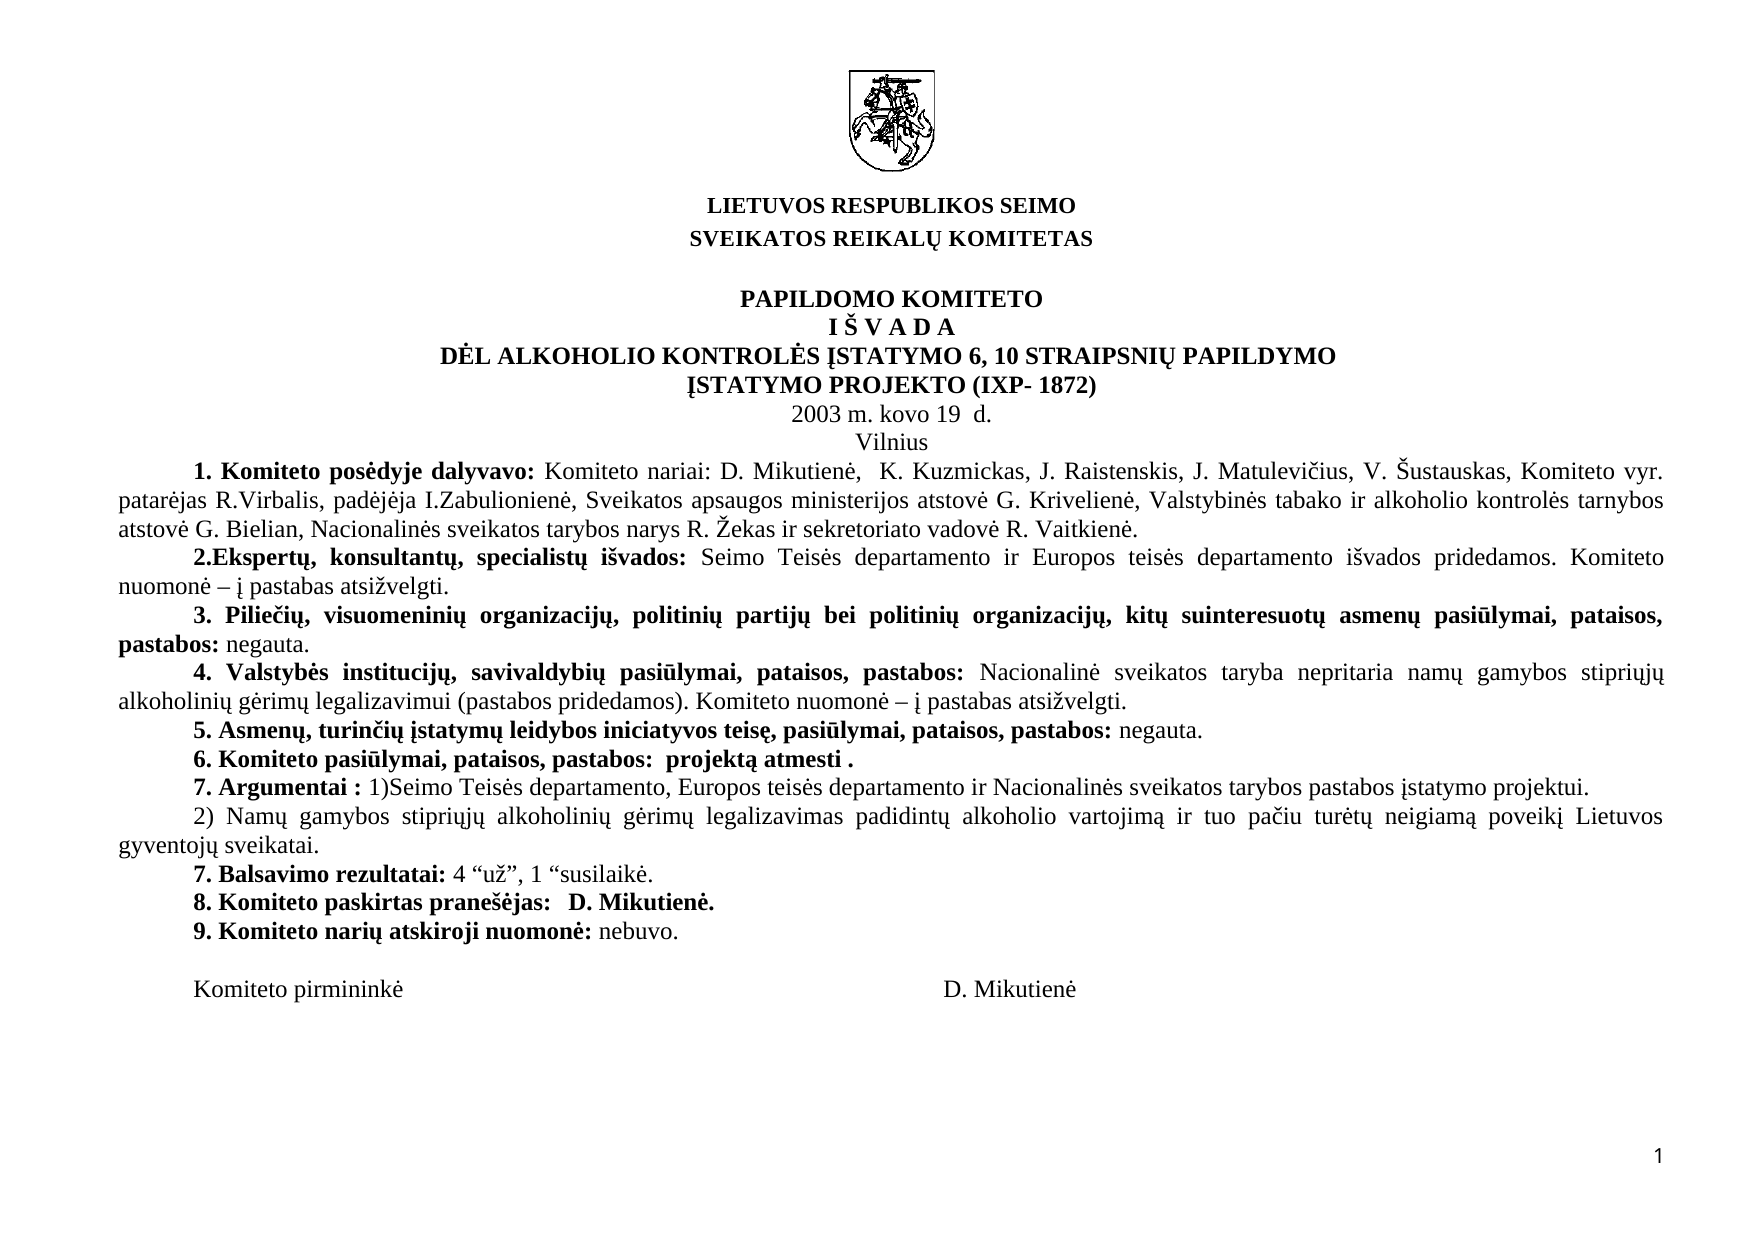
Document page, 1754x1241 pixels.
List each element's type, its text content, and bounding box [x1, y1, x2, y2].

text PAPILDOMO KOMITETO [118, 284, 1665, 312]
text 5. Asmenų, turinčių įstatymų leidybos iniciatyvos teisę, pasiūlymai, pataisos, pastabos: negauta. [118, 715, 1665, 744]
text 3. Piliečių, visuomeninių organizacijų, politinių partijų bei politinių organizacijų, kitų suinteresuotų asmenų pasiūlymai, pataisos, pastabos: negauta. [118, 600, 1665, 657]
text SVEIKATOS REIKALŲ KOMITETAS [118, 225, 1665, 251]
text ĮSTATYMO PROJEKTO (IXP- 1872) [118, 370, 1665, 399]
text 6. Komiteto pasiūlymai, pataisos, pastabos: projektą atmesti . [118, 744, 1665, 772]
text 9. Komiteto narių atskiroji nuomonė: nebuvo. [118, 916, 1665, 945]
text I Š V A D A [118, 312, 1665, 341]
text 2003 m. kovo 19 d. [118, 399, 1665, 427]
text 1. Komiteto posėdyje dalyvavo: Komiteto nariai: D. Mikutienė, K. Kuzmickas, J. Raistenskis, J. Matulevičius, V. Šustauskas, Komiteto vyr. patarėjas R.Virbalis, padėjėja I.Zabulionienė, Sveikatos apsaugos ministerijos atstovė G. Krivelienė, Valstybinės tabako ir alkoholio kontrolės tarnybos atstovė G. Bielian, Nacionalinės sveikatos tarybos narys R. Žekas ir sekretoriato vadovė R. Vaitkienė. [118, 456, 1665, 542]
text 7. Balsavimo rezultatai: 4 “už”, 1 “susilaikė. [118, 859, 1665, 887]
text 2.Ekspertų, konsultantų, specialistų išvados: Seimo Teisės departamento ir Europos teisės departamento išvados pridedamos. Komiteto nuomonė – į pastabas atsižvelgti. [118, 542, 1665, 600]
text LIETUVOS RESPUBLIKOS SEIMO [118, 192, 1665, 218]
text 7. Argumentai : 1)Seimo Teisės departamento, Europos teisės departamento ir Nacionalinės sveikatos tarybos pastabos įstatymo projektui. [118, 772, 1665, 801]
text 2) Namų gamybos stipriųjų alkoholinių gėrimų legalizavimas padidintų alkoholio vartojimą ir tuo pačiu turėtų neigiamą poveikį Lietuvos gyventojų sveikatai. [118, 801, 1665, 859]
text DĖL ALKOHOLIO KONTROLĖS ĮSTATYMO 6, 10 STRAIPSNIŲ PAPILDYMO [118, 341, 1665, 370]
text Vilnius [118, 427, 1665, 456]
text 4. Valstybės institucijų, savivaldybių pasiūlymai, pataisos, pastabos: Nacionalinė sveikatos taryba nepritaria namų gamybos stipriųjų alkoholinių gėrimų legalizavimui (pastabos pridedamos). Komiteto nuomonė – į pastabas atsižvelgti. [118, 657, 1665, 715]
text 8. Komiteto paskirtas pranešėjas: D. Mikutienė. [118, 887, 1665, 916]
text Komiteto pirmininkė D. Mikutienė [118, 974, 1665, 1002]
